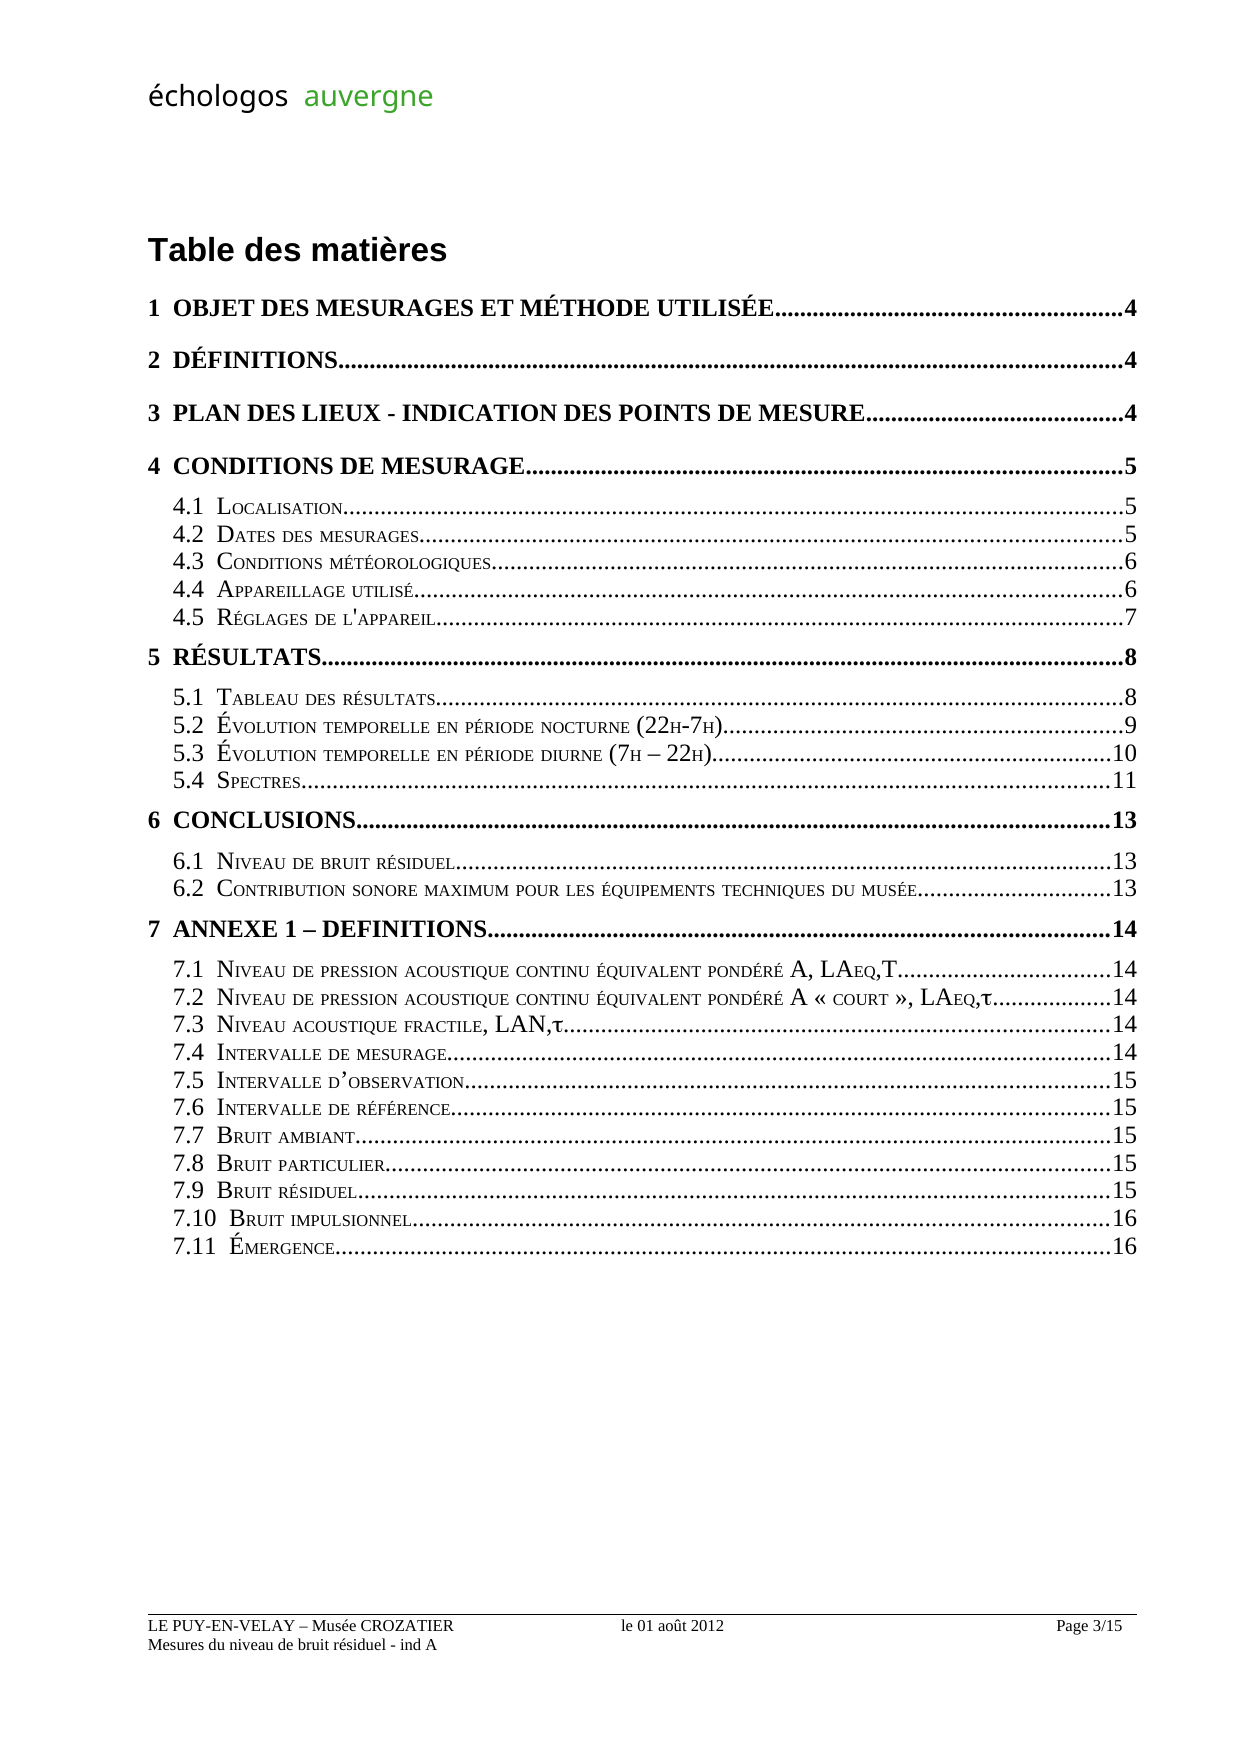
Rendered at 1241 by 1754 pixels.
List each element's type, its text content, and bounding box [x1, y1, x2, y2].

text 5.2 Évolution temporelle en période nocturne (22h-7h) 9 [173, 711, 1137, 739]
text 2 définitions 4 [148, 346, 1137, 374]
subtitle Table des matières [148, 231, 1137, 269]
text 7.3 Niveau acoustique fractile, LAN, 14 [173, 1010, 1137, 1038]
text 7.2 Niveau de pression acoustique continu équivalent pondéré A « court », LAeq, 14 [173, 983, 1137, 1010]
text 4.2 Dates des mesurages 5 [173, 520, 1137, 547]
text 4.3 Conditions météorologiques 6 [173, 547, 1137, 575]
text 7.5 Intervalle d’observation 15 [173, 1066, 1137, 1093]
text 7.1 Niveau de pression acoustique continu équivalent pondéré A, LAeq,T 14 [173, 955, 1137, 983]
text 7.7 Bruit ambiant 15 [173, 1121, 1137, 1149]
text 7.6 Intervalle de référence 15 [173, 1093, 1137, 1121]
text 7.11 Émergence 16 [173, 1232, 1137, 1260]
text 5.3 Évolution temporelle en période diurne (7h – 22h) 10 [173, 739, 1137, 766]
text 6 Conclusions 13 [148, 807, 1137, 834]
text 5.1 Tableau des résultats 8 [173, 683, 1137, 711]
text 4.1 Localisation 5 [173, 492, 1137, 520]
text 7.10 Bruit impulsionnel 16 [173, 1204, 1137, 1232]
text 6.2 Contribution sonore maximum pour les équipements techniques du musée 13 [173, 874, 1137, 902]
text 6.1 Niveau de bruit résiduel 13 [173, 847, 1137, 874]
text 7.8 Bruit particulier 15 [173, 1149, 1137, 1177]
text 1 Objet des mesurages et méthode utilisée 4 [148, 294, 1137, 321]
text 4.4 Appareillage utilisé 6 [173, 575, 1137, 603]
text 4 Conditions de mesurage 5 [148, 452, 1137, 479]
text 7 ANNEXE 1 – DEFINITIONS 14 [148, 915, 1137, 942]
text 5 Résultats 8 [148, 643, 1137, 671]
text 4.5 Réglages de l'appareil 7 [173, 603, 1137, 631]
text 7.9 Bruit résiduel 15 [173, 1177, 1137, 1204]
text 5.4 Spectres 11 [173, 766, 1137, 794]
text 7.4 Intervalle de mesurage 14 [173, 1038, 1137, 1066]
text 3 Plan des lieux - Indication des points de mesure 4 [148, 399, 1137, 427]
